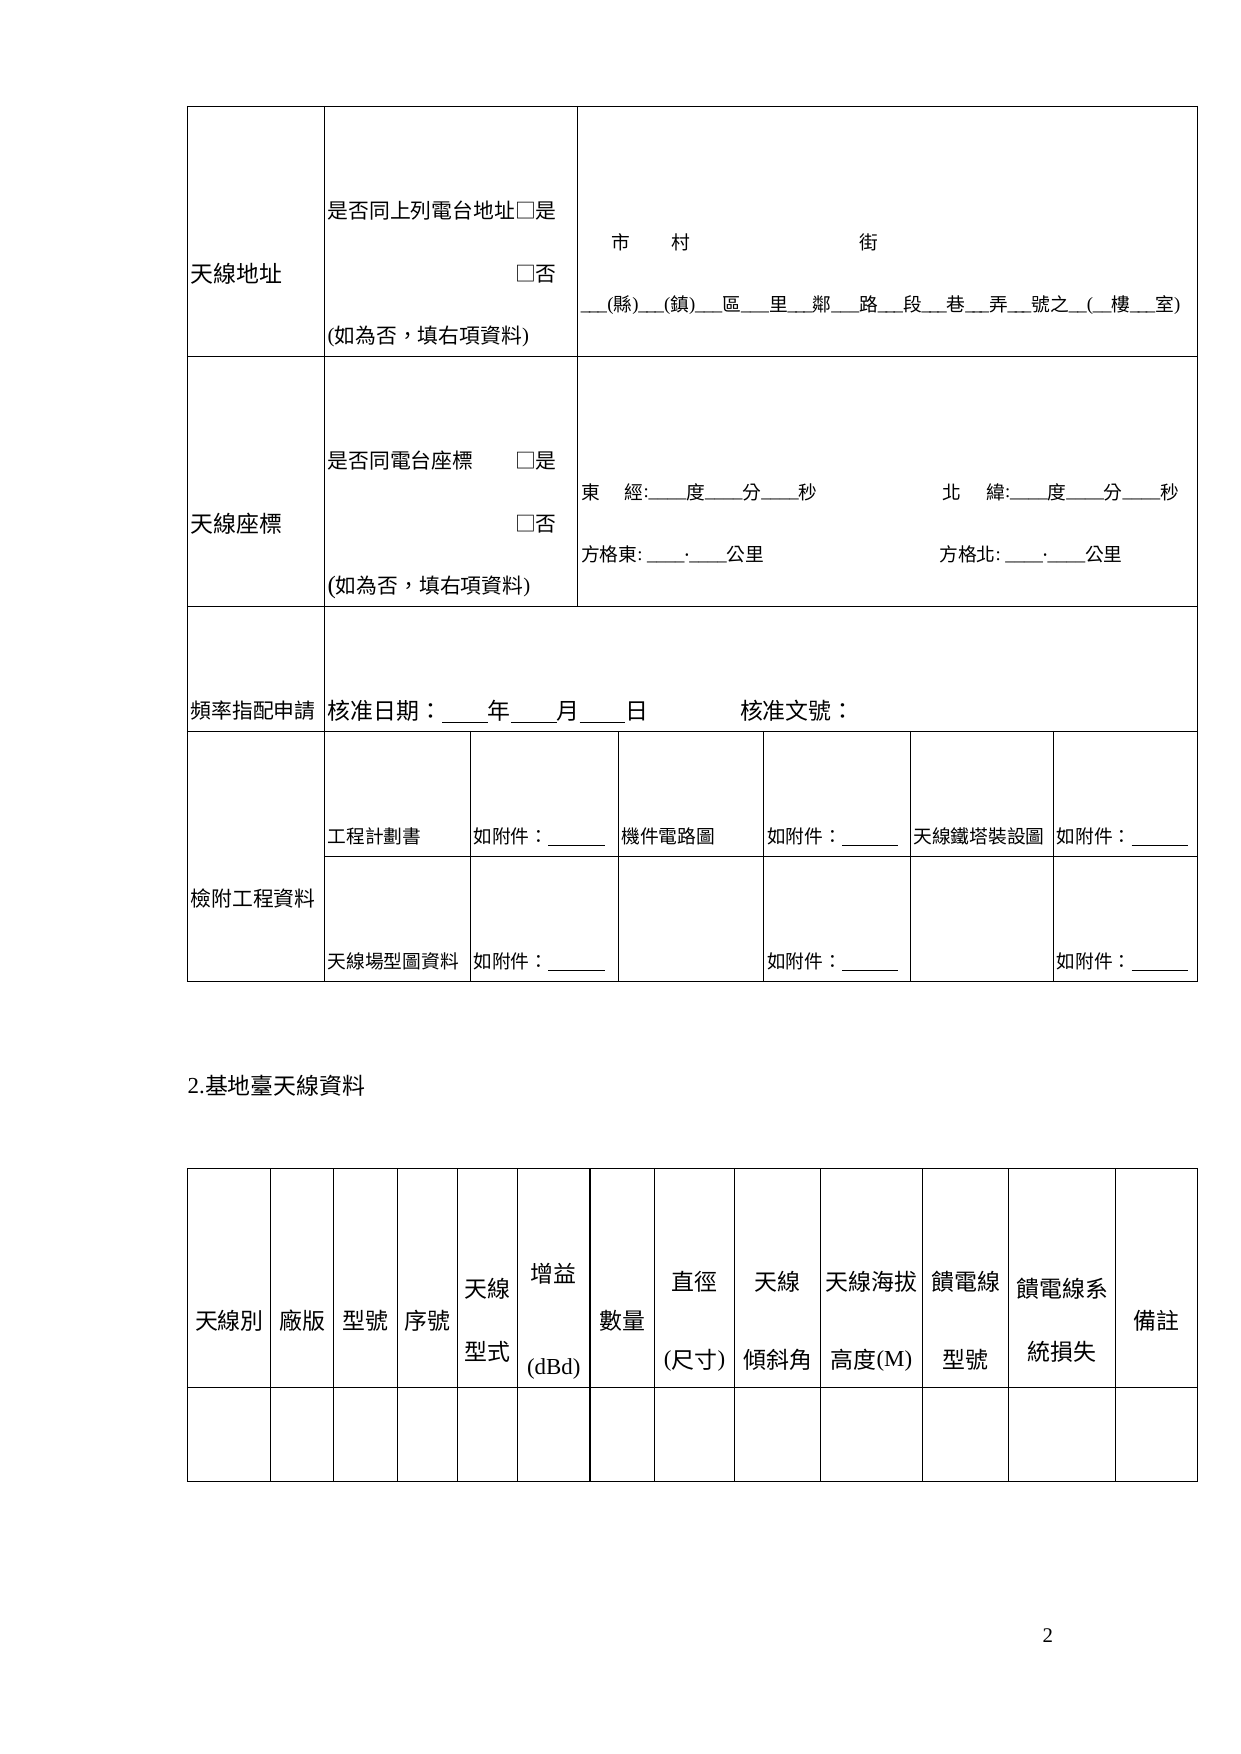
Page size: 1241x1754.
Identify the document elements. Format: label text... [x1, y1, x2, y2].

table_cell 如附件： [471, 857, 618, 981]
table_header 廠版 [271, 1169, 333, 1387]
table_cell [923, 1388, 1008, 1481]
table_cell [911, 857, 1053, 981]
table_header 饋電線 型號 [923, 1169, 1008, 1387]
table_cell [458, 1388, 517, 1481]
table_header 天線海拔 高度(M) [821, 1169, 922, 1387]
table_cell 頻率指配申請 [188, 607, 324, 731]
table_cell [821, 1388, 922, 1481]
table_cell [619, 857, 763, 981]
table_header 型號 [334, 1169, 397, 1387]
table_header 饋電線系統損失 [1009, 1169, 1115, 1387]
table_header 序號 [398, 1169, 457, 1387]
table_header 直徑 (尺寸) [655, 1169, 734, 1387]
table_cell 工程計劃書 [325, 732, 470, 856]
table_header 天線別 [188, 1169, 270, 1387]
table_cell 天線場型圖資料 [325, 857, 470, 981]
text 2.基地臺天線資料 [187, 1043, 1053, 1106]
table_cell 如附件： [764, 857, 910, 981]
table_cell 東 經:____度____分____秒 北 緯:____度____分____秒 方格東: ____‧____公里 方格北: ____‧____公里 [578, 357, 1197, 606]
table_cell 是否同電台座標 □是 □否 (如為否，填右項資料) [325, 357, 577, 606]
table_cell [591, 1388, 654, 1481]
table_cell [1116, 1388, 1197, 1481]
table_cell [735, 1388, 820, 1481]
table_cell 如附件： [471, 732, 618, 856]
table_cell 機件電路圖 [619, 732, 763, 856]
table_cell [398, 1388, 457, 1481]
table_cell 天線地址 [188, 107, 324, 356]
table_header 增益 (dBd) [518, 1169, 589, 1387]
table_cell 如附件： [764, 732, 910, 856]
table_cell 天線座標 [188, 357, 324, 606]
table_cell 如附件： [1054, 732, 1197, 856]
table_cell 市 村 街 (縣) (鎮) 區 里 鄰 路 段 巷 弄 號之 ( 樓 室) [578, 107, 1197, 356]
table_cell 核准日期： 年 月 日 核准文號： [325, 607, 1197, 731]
table_cell 天線鐵塔裝設圖 [911, 732, 1053, 856]
table_cell 檢附工程資料 [188, 732, 324, 981]
table_header 天線型式 [458, 1169, 517, 1387]
table_header 備註 [1116, 1169, 1197, 1387]
table_header 天線 傾斜角 [735, 1169, 820, 1387]
table_header 數量 [591, 1169, 654, 1387]
table_cell [655, 1388, 734, 1481]
table_cell [1009, 1388, 1115, 1481]
table_cell 如附件： [1054, 857, 1197, 981]
table_cell [271, 1388, 333, 1481]
table_cell [518, 1388, 589, 1481]
table_cell [334, 1388, 397, 1481]
table_cell 是否同上列電台地址□是 □否 (如為否，填右項資料) [325, 107, 577, 356]
table_cell [188, 1388, 270, 1481]
